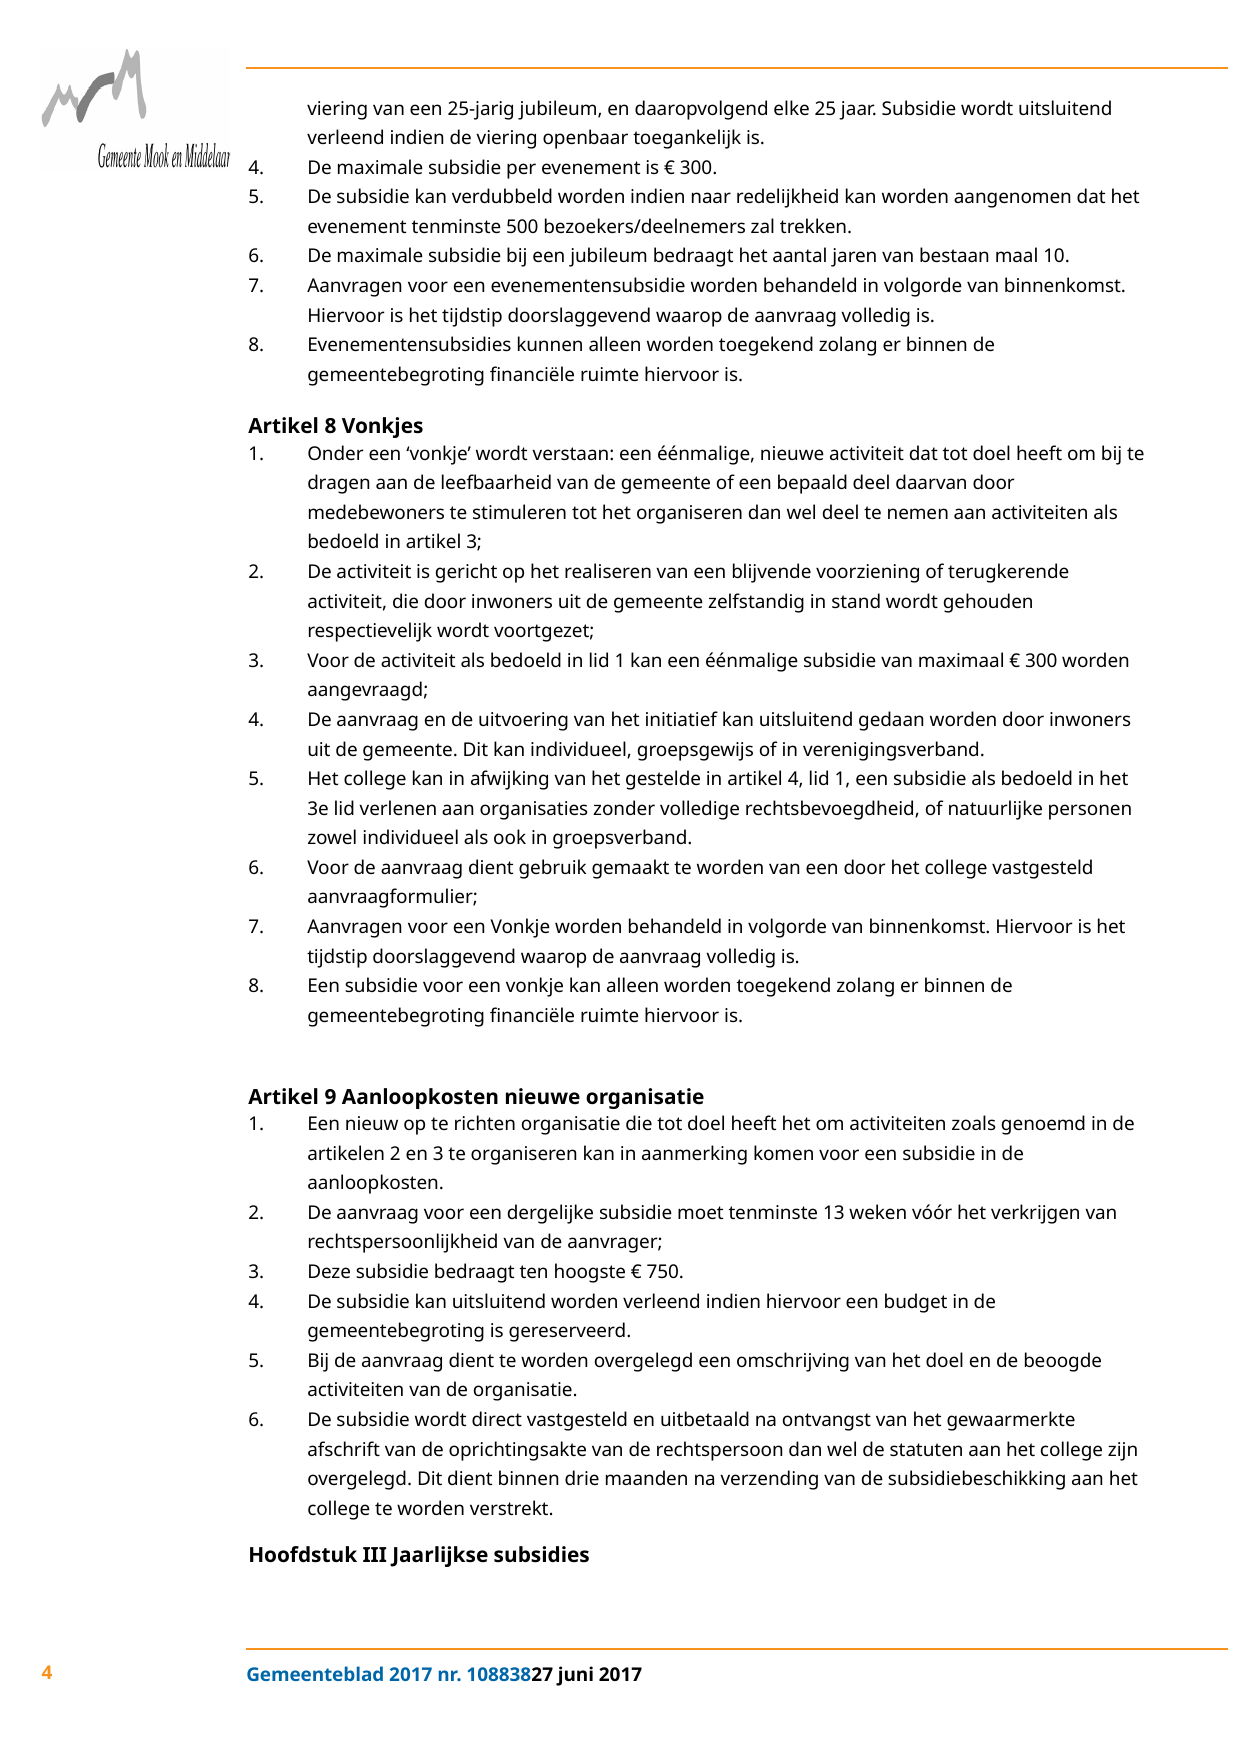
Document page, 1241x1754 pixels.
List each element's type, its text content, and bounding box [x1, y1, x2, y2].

list Bij de aanvraag dient te worden overgelegd een omschrijving van het doel en de beoogde activiteiten van de organisatie. [248, 1347, 1152, 1402]
list De maximale subsidie bij een jubileum bedraagt het aantal jaren van bestaan maal 10. [248, 243, 1152, 268]
list De activiteit is gericht op het realiseren van een blijvende voorziening of terugkerende activiteit, die door inwoners uit de gemeente zelfstandig in stand wordt gehouden respectievelijk wordt voortgezet; [248, 558, 1152, 643]
list Een nieuw op te richten organisatie die tot doel heeft het om activiteiten zoals genoemd in de artikelen 2 en 3 te organiseren kan in aanmerking komen voor een subsidie in de aanloopkosten. [248, 1110, 1152, 1195]
list Voor de activiteit als bedoeld in lid 1 kan een éénmalige subsidie van maximaal € 300 worden aangevraagd; [248, 647, 1152, 702]
list De maximale subsidie per evenement is € 300. [248, 154, 1152, 180]
list Een subsidie voor een vonkje kan alleen worden toegekend zolang er binnen de gemeentebegroting financiële ruimte hiervoor is. [248, 972, 1152, 1028]
list De subsidie kan uitsluitend worden verleend indien hiervoor een budget in de gemeentebegroting is gereserveerd. [248, 1288, 1152, 1343]
picture [41, 47, 231, 172]
list Aanvragen voor een evenementensubsidie worden behandeld in volgorde van binnenkomst. Hiervoor is het tijdstip doorslaggevend waarop de aanvraag volledig is. [248, 272, 1152, 328]
list Voor de aanvraag dient gebruik gemaakt te worden van een door het college vastgesteld aanvraagformulier; [248, 854, 1152, 909]
list De subsidie kan verdubbeld worden indien naar redelijkheid kan worden aangenomen dat het evenement tenminste 500 bezoekers/deelnemers zal trekken. [248, 183, 1152, 239]
list Het college kan in afwijking van het gestelde in artikel 4, lid 1, een subsidie als bedoeld in het 3e lid verlenen aan organisaties zonder volledige rechtsbevoegdheid, of natuurlijke personen zowel individueel als ook in groepsverband. [248, 765, 1152, 850]
list De subsidie wordt direct vastgesteld en uitbetaald na ontvangst van het gewaarmerkte afschrift van de oprichtingsakte van de rechtspersoon dan wel de statuten aan het college zijn overgelegd. Dit dient binnen drie maanden na verzending van de subsidiebeschikking aan het college te worden verstrekt. [248, 1406, 1152, 1521]
list Evenementensubsidies kunnen alleen worden toegekend zolang er binnen de gemeentebegroting financiële ruimte hiervoor is. [248, 331, 1152, 387]
list viering van een 25-jarig jubileum, en daaropvolgend elke 25 jaar. Subsidie wordt uitsluitend verleend indien de viering openbaar toegankelijk is. [248, 95, 1152, 150]
list De aanvraag voor een dergelijke subsidie moet tenminste 13 weken vóór het verkrijgen van rechtspersoonlijkheid van de aanvrager; [248, 1199, 1152, 1254]
list Onder een ‘vonkje’ wordt verstaan: een éénmalige, nieuwe activiteit dat tot doel heeft om bij te dragen aan de leefbaarheid van de gemeente of een bepaald deel daarvan door medebewoners te stimuleren tot het organiseren dan wel deel te nemen aan activiteiten als bedoeld in artikel 3; [248, 440, 1152, 554]
text Artikel 9 Aanloopkosten nieuwe organisatie [248, 1082, 1152, 1110]
text Hoofdstuk III Jaarlijkse subsidies [248, 1541, 1152, 1569]
list De aanvraag en de uitvoering van het initiatief kan uitsluitend gedaan worden door inwoners uit de gemeente. Dit kan individueel, groepsgewijs of in verenigingsverband. [248, 706, 1152, 761]
list Deze subsidie bedraagt ten hoogste € 750. [248, 1258, 1152, 1284]
list Aanvragen voor een Vonkje worden behandeld in volgorde van binnenkomst. Hiervoor is het tijdstip doorslaggevend waarop de aanvraag volledig is. [248, 913, 1152, 968]
text Artikel 8 Vonkjes [248, 411, 1152, 440]
